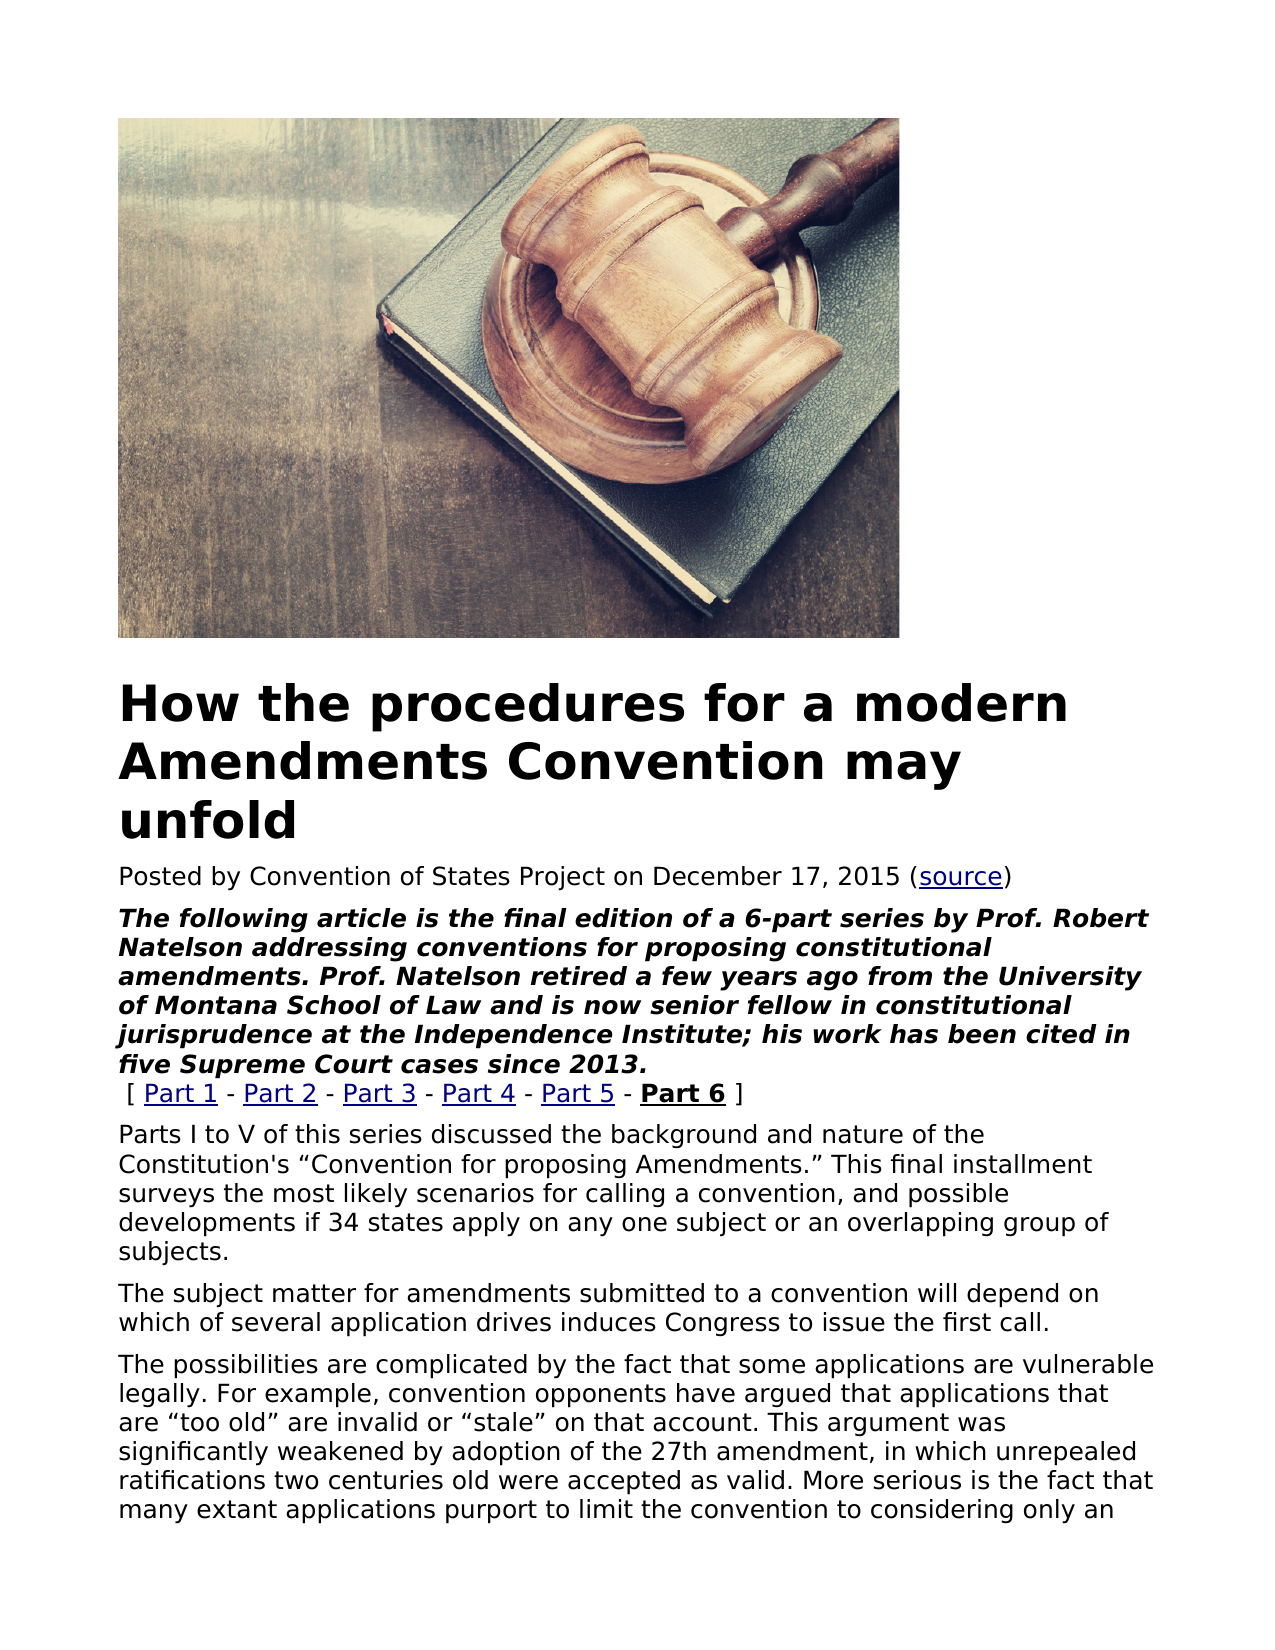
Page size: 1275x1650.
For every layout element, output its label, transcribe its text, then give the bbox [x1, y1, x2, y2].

text Parts I to V of this series discussed the background and nature of the Constitution's “Convention for proposing Amendments.” This final installment surveys the most likely scenarios for calling a convention, and possible developments if 34 states apply on any one subject or an overlapping group of subjects. [118, 1121, 1157, 1266]
text Posted by Convention of States Project on December 17, 2015 (source) [118, 862, 1157, 891]
subtitle How the procedures for a modern Amendments Convention may unfold [118, 675, 1157, 850]
text The possibilities are complicated by the fact that some applications are vulnerable legally. For example, convention opponents have argued that applications that are “too old” are invalid or “stale” on that account. This argument was significantly weakened by adoption of the 27th amendment, in which unrepealed ratifications two centuries old were accepted as valid. More serious is the fact that many extant applications purport to limit the convention to considering only an [118, 1350, 1157, 1525]
text The subject matter for amendments submitted to a convention will depend on which of several application drives induces Congress to issue the first call. [118, 1279, 1157, 1337]
picture [118, 118, 900, 638]
text The following article is the final edition of a 6-part series by Prof. Robert Natelson addressing conventions for proposing constitutional amendments. Prof. Natelson retired a few years ago from the University of Montana School of Law and is now senior fellow in constitutional jurisprudence at the Independence Institute; his work has been cited in five Supreme Court cases since 2013. [ Part 1 - Part 2 - Part 3 - Part 4 - Part 5 - Part 6 ] [118, 904, 1157, 1108]
